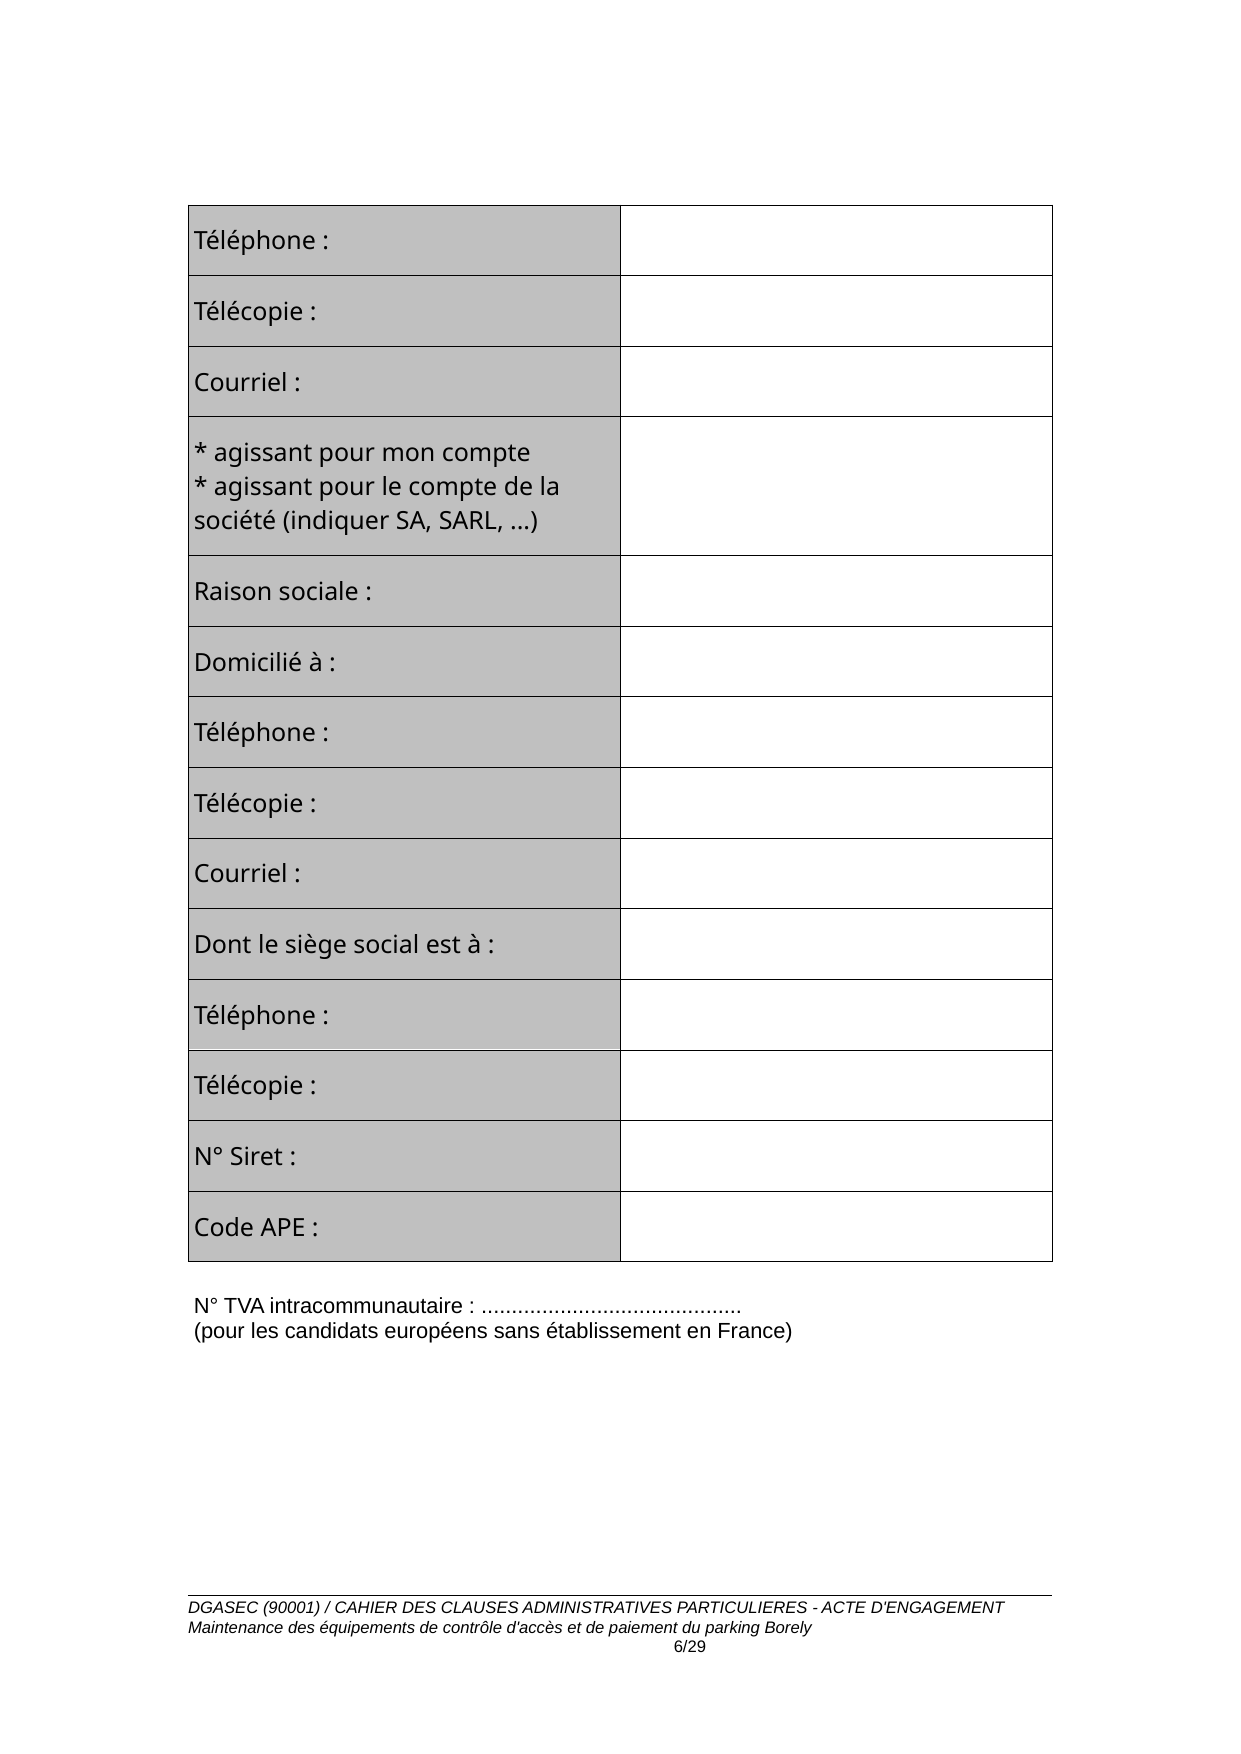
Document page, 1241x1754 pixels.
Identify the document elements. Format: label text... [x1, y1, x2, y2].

table_cell Courriel : [189, 347, 620, 416]
table_cell [621, 556, 1052, 626]
table_cell Courriel : [189, 839, 620, 908]
table_cell [621, 627, 1052, 696]
table_cell [621, 206, 1052, 275]
table_cell Raison sociale : [189, 556, 620, 626]
table_cell Dont le siège social est à : [189, 909, 620, 979]
table_cell [621, 1192, 1052, 1261]
table_cell [621, 1051, 1052, 1120]
table_cell [621, 697, 1052, 767]
table_cell Téléphone : [189, 697, 620, 767]
table_cell Télécopie : [189, 1051, 620, 1120]
table_cell Téléphone : [189, 206, 620, 275]
table_cell N° Siret : [189, 1121, 620, 1191]
table_cell Domicilié à : [189, 627, 620, 696]
table_cell [621, 417, 1052, 555]
table_cell [621, 768, 1052, 838]
table_cell [621, 839, 1052, 908]
table_cell [621, 1121, 1052, 1191]
table_cell Téléphone : [189, 980, 620, 1049]
table_cell Code APE : [189, 1192, 620, 1261]
table_cell [621, 276, 1052, 346]
table_cell [621, 909, 1052, 979]
table_cell Télécopie : [189, 768, 620, 838]
table_cell [621, 980, 1052, 1049]
table_cell N° TVA intracommunautaire : ........................................... (pour les candidats européens sans établissement en France) [188, 1262, 1052, 1349]
table_cell * agissant pour mon compte * agissant pour le compte de la société (indiquer SA, SARL, ...) [189, 417, 620, 555]
table_cell [621, 347, 1052, 416]
table_cell Télécopie : [189, 276, 620, 346]
